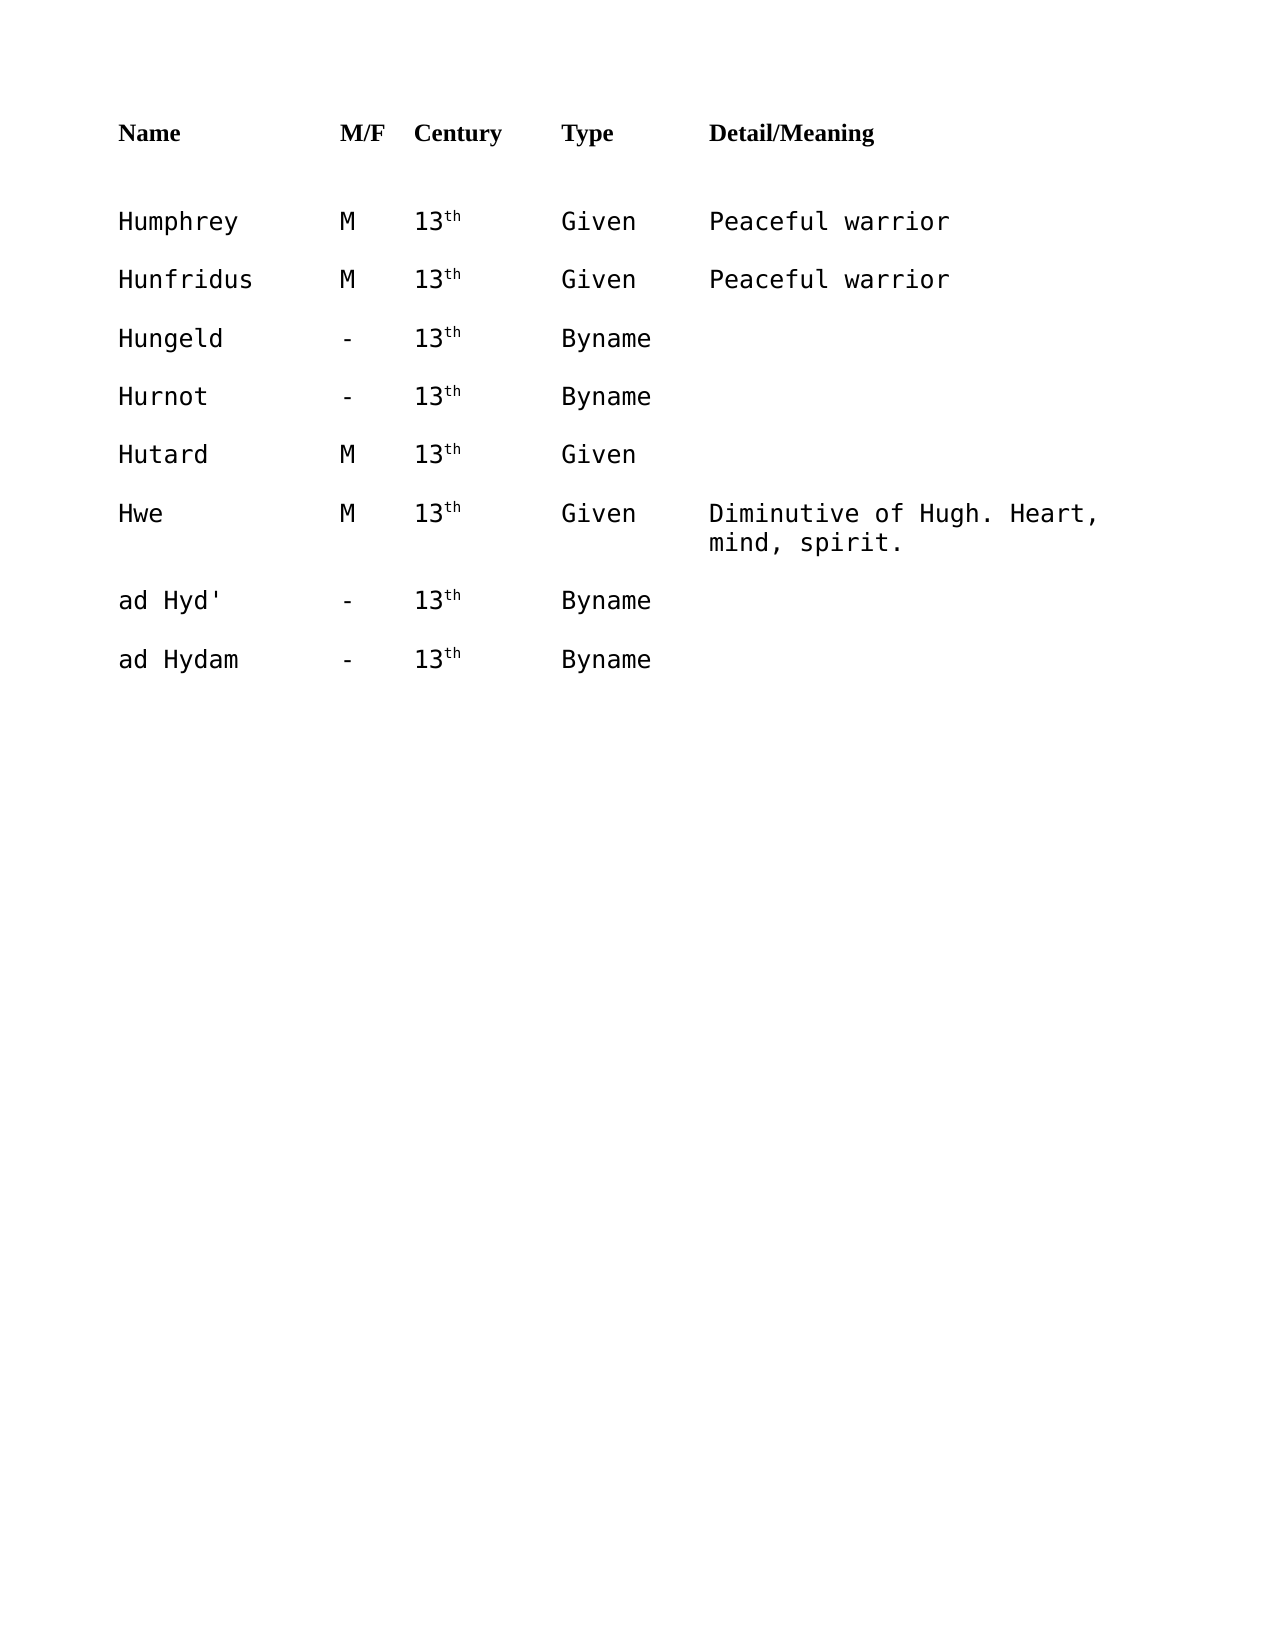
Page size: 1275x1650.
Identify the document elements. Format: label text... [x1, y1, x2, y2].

text Hwe M 13th Given Diminutive of Hugh. Heart, [118, 499, 1157, 528]
text ad Hyd' - 13th Byname [118, 586, 1157, 616]
text Hungeld - 13th Byname [118, 324, 1157, 353]
text Humphrey M 13th Given Peaceful warrior [118, 207, 1157, 236]
text mind, spirit. [118, 528, 1157, 557]
text Hunfridus M 13th Given Peaceful warrior [118, 266, 1157, 295]
text ad Hydam - 13th Byname [118, 645, 1157, 674]
text Hurnot - 13th Byname [118, 382, 1157, 411]
text Hutard M 13th Given [118, 441, 1157, 470]
